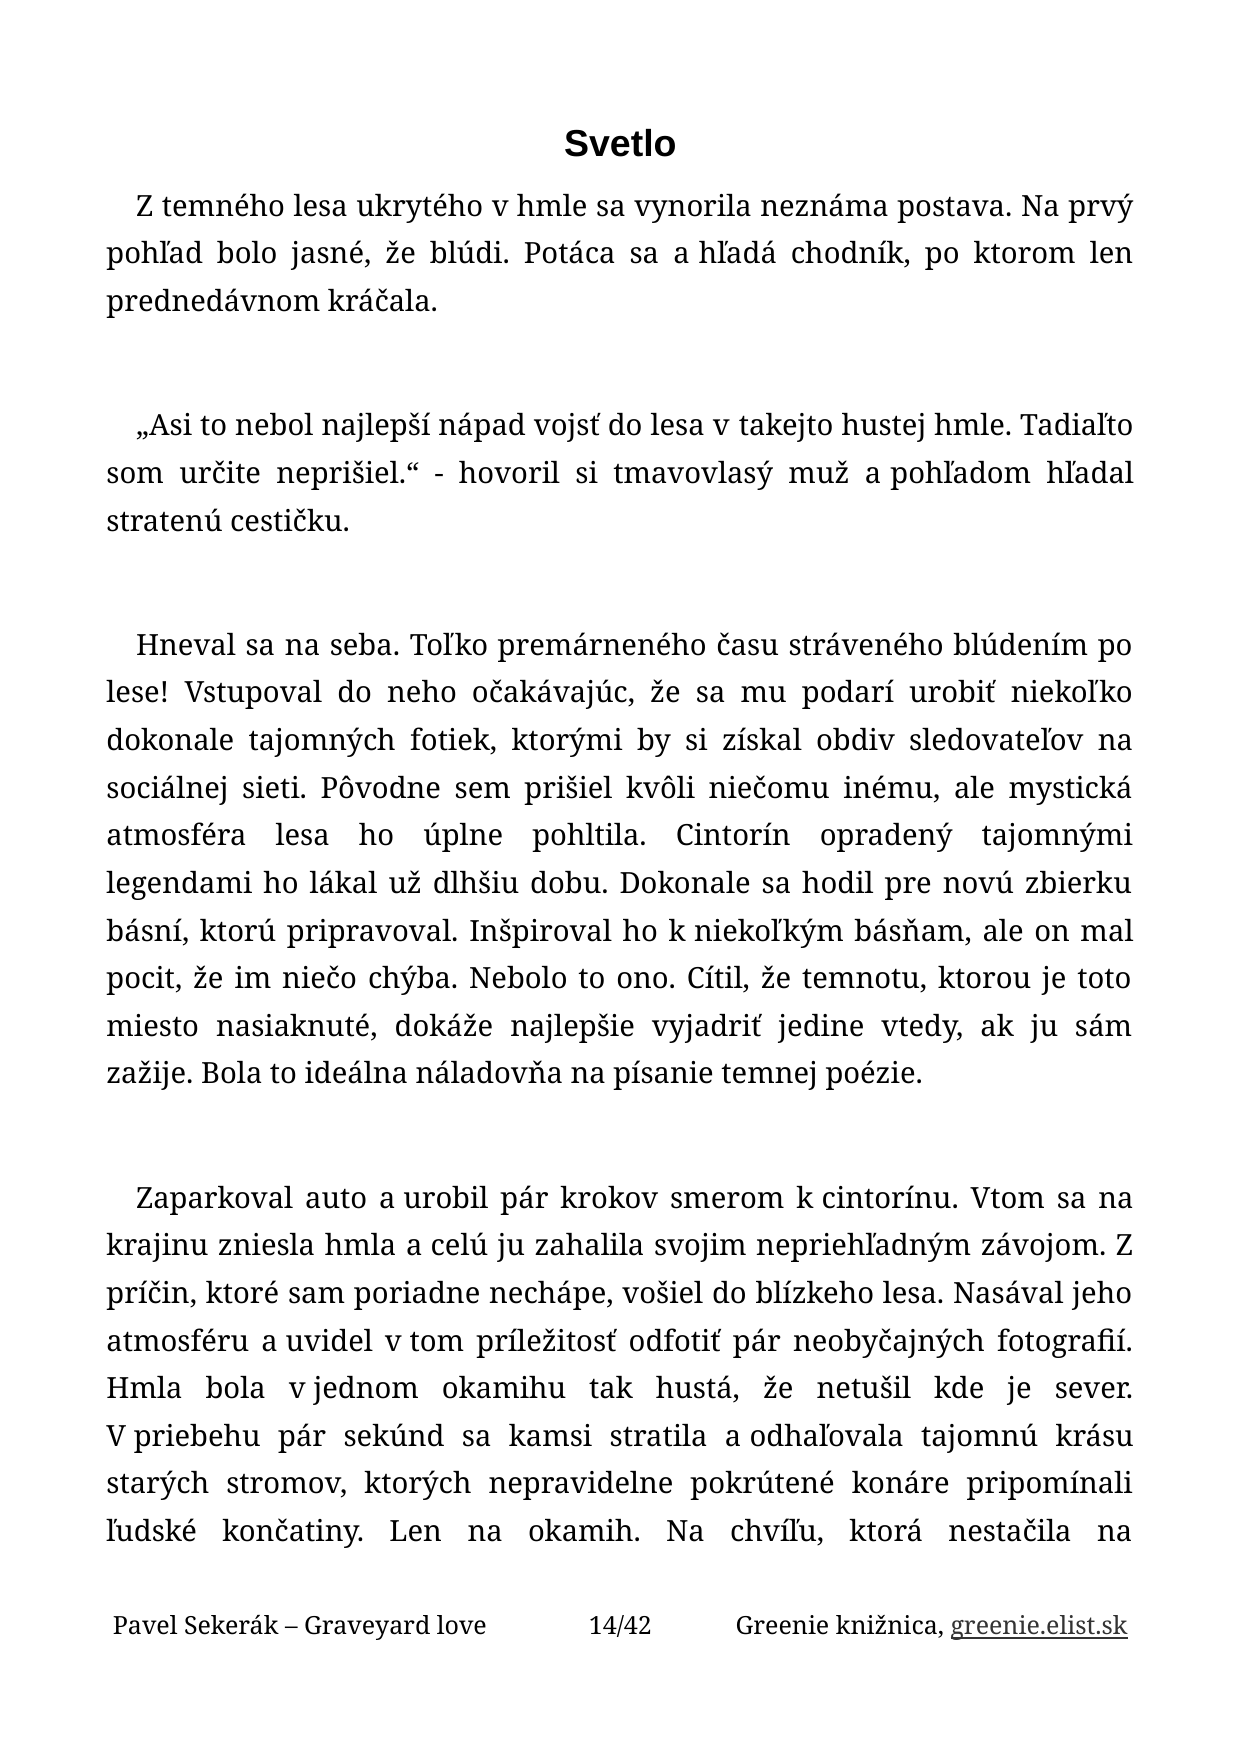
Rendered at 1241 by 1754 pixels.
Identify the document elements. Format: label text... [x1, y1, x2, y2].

text Hneval sa na seba. Toľko premárneného času stráveného blúdením po lese! Vstupoval do neho očakávajúc, že sa mu podarí urobiť niekoľko dokonale tajomných fotiek, ktorými by si získal obdiv sledovateľov na sociálnej sieti. Pôvodne sem prišiel kvôli niečomu inému, ale mystická atmosféra lesa ho úplne pohltila. Cintorín opradený tajomnými legendami ho lákal už dlhšiu dobu. Dokonale sa hodil pre novú zbierku básní, ktorú pripravoval. Inšpiroval ho k niekoľkým básňam, ale on mal pocit, že im niečo chýba. Nebolo to ono. Cítil, že temnotu, ktorou je toto miesto nasiaknuté, dokáže najlepšie vyjadriť jedine vtedy, ak ju sám zažije. Bola to ideálna náladovňa na písanie temnej poézie. [106, 624, 1134, 1092]
text Z temného lesa ukrytého v hmle sa vynorila neznáma postava. Na prvý pohľad bolo jasné, že blúdi. Potáca sa a hľadá chodník, po ktorom len prednedávnom kráčala. [106, 185, 1134, 320]
text „Asi to nebol najlepší nápad vojsť do lesa v takejto hustej hmle. Tadiaľto som určite neprišiel.“ - hovoril si tmavovlasý muž a pohľadom hľadal stratenú cestičku. [106, 404, 1134, 539]
subtitle Svetlo [106, 121, 1134, 164]
text Zaparkoval auto a urobil pár krokov smerom k cintorínu. Vtom sa na krajinu zniesla hmla a celú ju zahalila svojim nepriehľadným závojom. Z príčin, ktoré sam poriadne nechápe, vošiel do blízkeho lesa. Nasával jeho atmosféru a uvidel v tom príležitosť odfotiť pár neobyčajných fotografií. Hmla bola v jednom okamihu tak hustá, že netušil kde je sever. V priebehu pár sekúnd sa kamsi stratila a odhaľovala tajomnú krásu starých stromov, ktorých nepravidelne pokrútené konáre pripomínali ľudské končatiny. Len na okamih. Na chvíľu, ktorá nestačila na [106, 1177, 1134, 1550]
